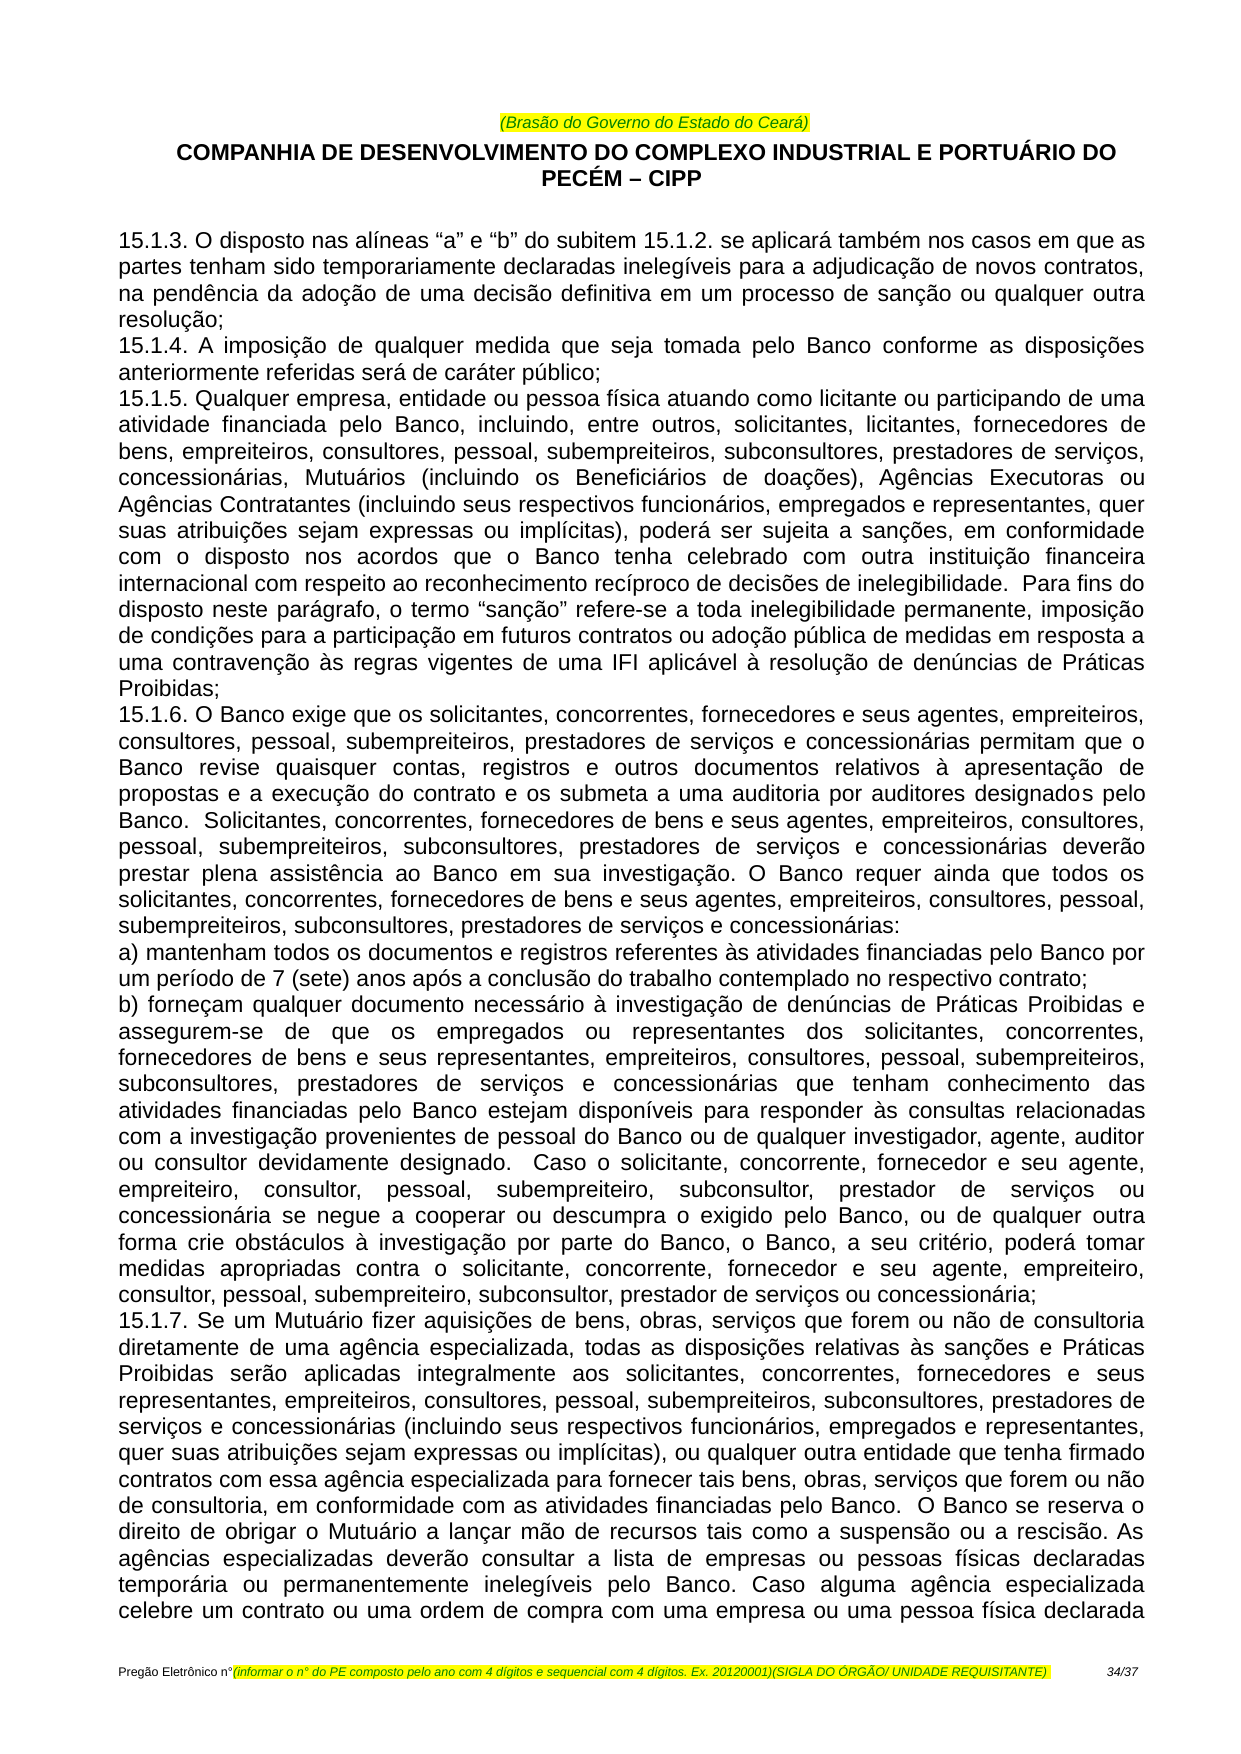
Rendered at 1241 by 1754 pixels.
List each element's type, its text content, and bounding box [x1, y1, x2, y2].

text 15.1.7. Se um Mutuário fizer aquisições de bens, obras, serviços que forem ou não de consultoria diretamente de uma agência especializada, todas as disposições relativas às sanções e Práticas Proibidas serão aplicadas integralmente aos solicitantes, concorrentes, fornecedores e seus representantes, empreiteiros, consultores, pessoal, subempreiteiros, subconsultores, prestadores de serviços e concessionárias (incluindo seus respectivos funcionários, empregados e representantes, quer suas atribuições sejam expressas ou implícitas), ou qualquer outra entidade que tenha firmado contratos com essa agência especializada para fornecer tais bens, obras, serviços que forem ou não de consultoria, em conformidade com as atividades financiadas pelo Banco. O Banco se reserva o direito de obrigar o Mutuário a lançar mão de recursos tais como a suspensão ou a rescisão. As agências especializadas deverão consultar a lista de empresas ou pessoas físicas declaradas temporária ou permanentemente inelegíveis pelo Banco. Caso alguma agência especializada celebre um contrato ou uma ordem de compra com uma empresa ou uma pessoa física declarada [118, 1307, 1146, 1624]
text 15.1.4. A imposição de qualquer medida que seja tomada pelo Banco conforme as disposições anteriormente referidas será de caráter público; [118, 332, 1146, 385]
text 15.1.6. O Banco exige que os solicitantes, concorrentes, fornecedores e seus agentes, empreiteiros, consultores, pessoal, subempreiteiros, prestadores de serviços e concessionárias permitam que o Banco revise quaisquer contas, registros e outros documentos relativos à apresentação de propostas e a execução do contrato e os submeta a uma auditoria por auditores designados pelo Banco. Solicitantes, concorrentes, fornecedores de bens e seus agentes, empreiteiros, consultores, pessoal, subempreiteiros, subconsultores, prestadores de serviços e concessionárias deverão prestar plena assistência ao Banco em sua investigação. O Banco requer ainda que todos os solicitantes, concorrentes, fornecedores de bens e seus agentes, empreiteiros, consultores, pessoal, subempreiteiros, subconsultores, prestadores de serviços e concessionárias: [118, 701, 1146, 938]
text 15.1.3. O disposto nas alíneas “a” e “b” do subitem 15.1.2. se aplicará também nos casos em que as partes tenham sido temporariamente declaradas inelegíveis para a adjudicação de novos contratos, na pendência da adoção de uma decisão definitiva em um processo de sanção ou qualquer outra resolução; [118, 227, 1146, 332]
text 15.1.5. Qualquer empresa, entidade ou pessoa física atuando como licitante ou participando de uma atividade financiada pelo Banco, incluindo, entre outros, solicitantes, licitantes, fornecedores de bens, empreiteiros, consultores, pessoal, subempreiteiros, subconsultores, prestadores de serviços, concessionárias, Mutuários (incluindo os Beneficiários de doações), Agências Executoras ou Agências Contratantes (incluindo seus respectivos funcionários, empregados e representantes, quer suas atribuições sejam expressas ou implícitas), poderá ser sujeita a sanções, em conformidade com o disposto nos acordos que o Banco tenha celebrado com outra instituição financeira internacional com respeito ao reconhecimento recíproco de decisões de inelegibilidade. Para fins do disposto neste parágrafo, o termo “sanção” refere-se a toda inelegibilidade permanente, imposição de condições para a participação em futuros contratos ou adoção pública de medidas em resposta a uma contravenção às regras vigentes de uma IFI aplicável à resolução de denúncias de Práticas Proibidas; [118, 385, 1146, 701]
text b) forneçam qualquer documento necessário à investigação de denúncias de Práticas Proibidas e assegurem-se de que os empregados ou representantes dos solicitantes, concorrentes, fornecedores de bens e seus representantes, empreiteiros, consultores, pessoal, subempreiteiros, subconsultores, prestadores de serviços e concessionárias que tenham conhecimento das atividades financiadas pelo Banco estejam disponíveis para responder às consultas relacionadas com a investigação provenientes de pessoal do Banco ou de qualquer investigador, agente, auditor ou consultor devidamente designado. Caso o solicitante, concorrente, fornecedor e seu agente, empreiteiro, consultor, pessoal, subempreiteiro, subconsultor, prestador de serviços ou concessionária se negue a cooperar ou descumpra o exigido pelo Banco, ou de qualquer outra forma crie obstáculos à investigação por parte do Banco, o Banco, a seu critério, poderá tomar medidas apropriadas contra o solicitante, concorrente, fornecedor e seu agente, empreiteiro, consultor, pessoal, subempreiteiro, subconsultor, prestador de serviços ou concessionária; [118, 991, 1146, 1307]
text a) mantenham todos os documentos e registros referentes às atividades financiadas pelo Banco por um período de 7 (sete) anos após a conclusão do trabalho contemplado no respectivo contrato; [118, 938, 1146, 991]
